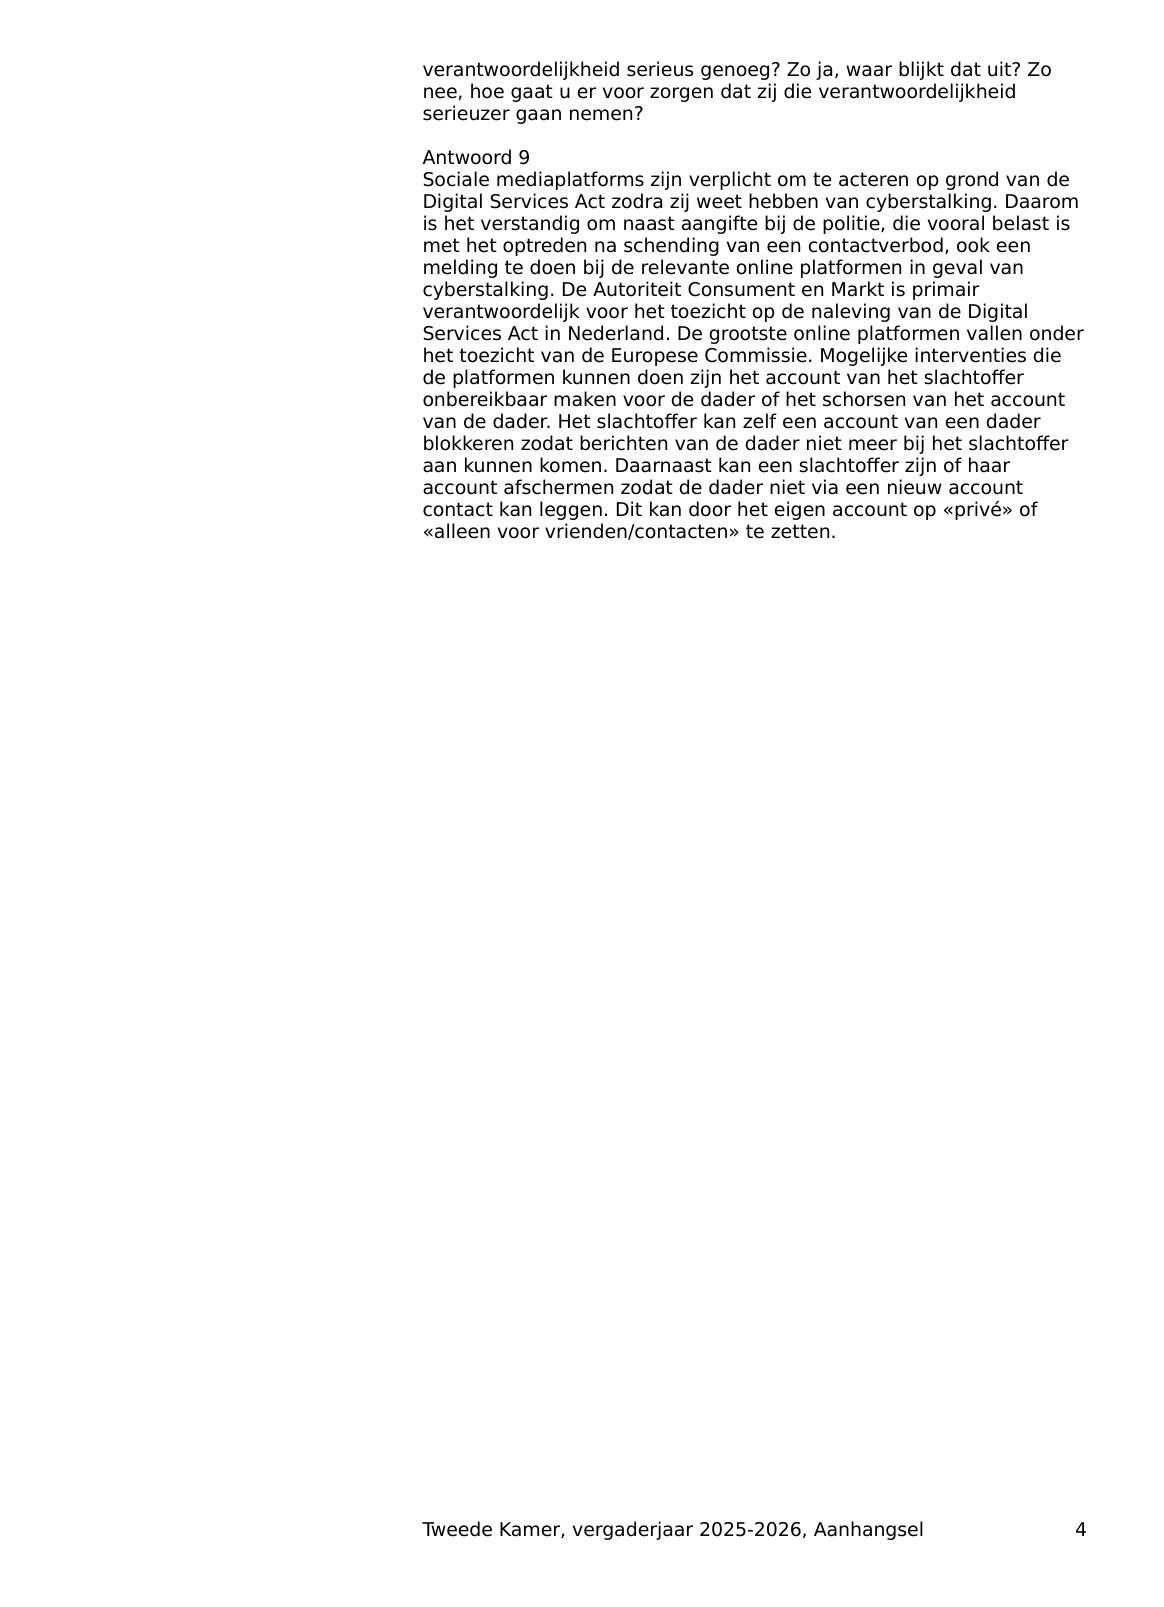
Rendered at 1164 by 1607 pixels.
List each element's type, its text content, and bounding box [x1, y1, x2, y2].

text Sociale mediaplatforms zijn verplicht om te acteren op grond van de Digital Services Act zodra zij weet hebben van cyberstalking. Daarom is het verstandig om naast aangifte bij de politie, die vooral belast is met het optreden na schending van een contactverbod, ook een melding te doen bij de relevante online platformen in geval van cyberstalking. De Autoriteit Consument en Markt is primair verantwoordelijk voor het toezicht op de naleving van de Digital Services Act in Nederland. De grootste online platformen vallen onder het toezicht van de Europese Commissie. Mogelijke interventies die de platformen kunnen doen zijn het account van het slachtoffer onbereikbaar maken voor de dader of het schorsen van het account van de dader. Het slachtoffer kan zelf een account van een dader blokkeren zodat berichten van de dader niet meer bij het slachtoffer aan kunnen komen. Daarnaast kan een slachtoffer zijn of haar account afschermen zodat de dader niet via een nieuw account contact kan leggen. Dit kan door het eigen account op «privé» of «alleen voor vrienden/contacten» te zetten. [422, 169, 1087, 543]
text Antwoord 9 [422, 147, 1087, 169]
text verantwoordelijkheid serieus genoeg? Zo ja, waar blijkt dat uit? Zo nee, hoe gaat u er voor zorgen dat zij die verantwoordelijkheid serieuzer gaan nemen? [422, 59, 1087, 125]
